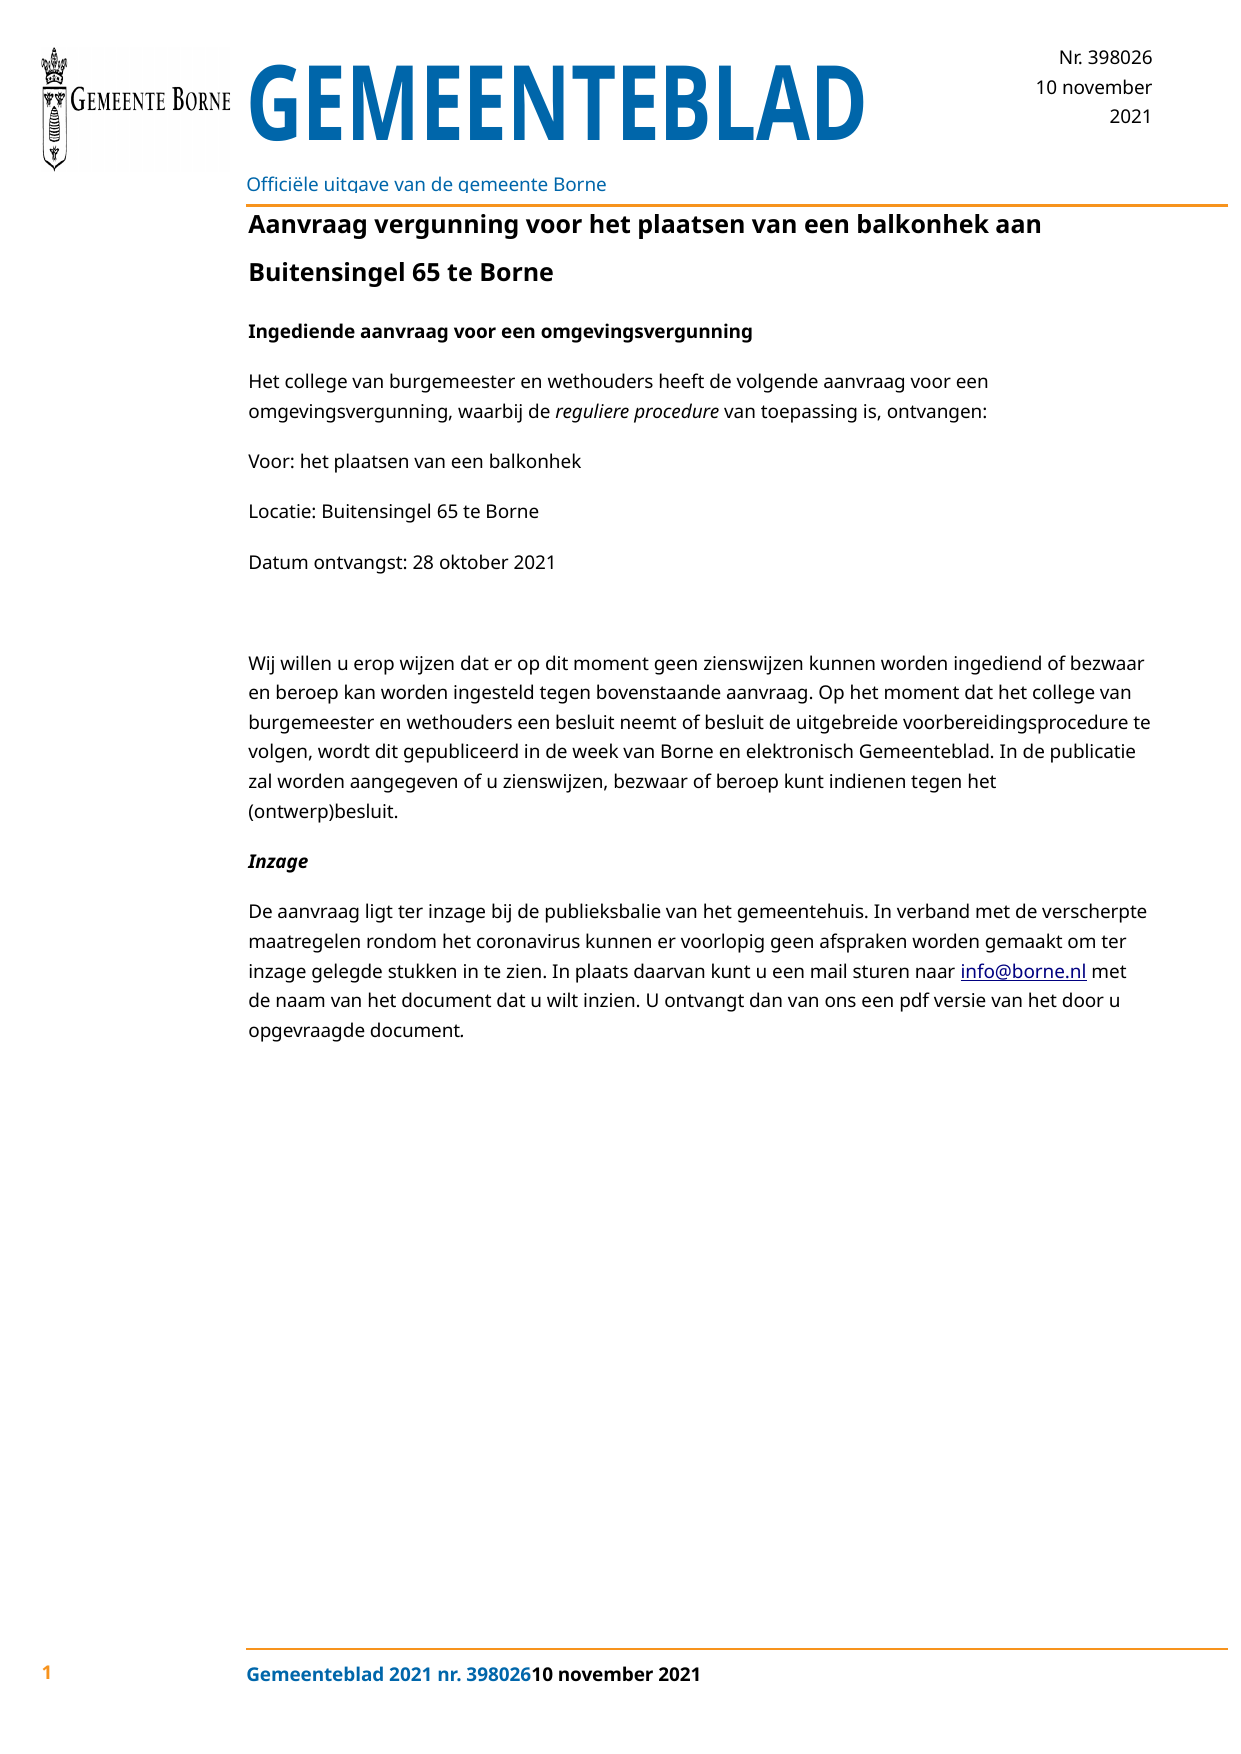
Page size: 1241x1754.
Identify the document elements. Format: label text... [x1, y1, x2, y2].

text Locatie: Buitensingel 65 te Borne [248, 499, 1152, 524]
text Ingediende aanvraag voor een omgevingsvergunning [248, 318, 1152, 344]
text Datum ontvangst: 28 oktober 2021 [248, 549, 1152, 575]
text De aanvraag ligt ter inzage bij de publieksbalie van het gemeentehuis. In verband met de verscherpte maatregelen rondom het coronavirus kunnen er voorlopig geen afspraken worden gemaakt om ter inzage gelegde stukken in te zien. In plaats daarvan kunt u een mail sturen naar info@borne.nl met de naam van het document dat u wilt inzien. U ontvangt dan van ons een pdf versie van het door u opgevraagde document. [248, 899, 1152, 1043]
text Wij willen u erop wijzen dat er op dit moment geen zienswijzen kunnen worden ingediend of bezwaar en beroep kan worden ingesteld tegen bovenstaande aanvraag. Op het moment dat het college van burgemeester en wethouders een besluit neemt of besluit de uitgebreide voorbereidingsprocedure te volgen, wordt dit gepubliceerd in de week van Borne en elektronisch Gemeenteblad. In de publicatie zal worden aangegeven of u zienswijzen, bezwaar of beroep kunt indienen tegen het (ontwerp)besluit. [248, 650, 1152, 824]
text Inzage [248, 848, 1152, 874]
text Voor: het plaatsen van een balkonhek [248, 448, 1152, 474]
picture [41, 47, 231, 172]
text Het college van burgemeester en wethouders heeft de volgende aanvraag voor een omgevingsvergunning, waarbij de reguliere procedure van toepassing is, ontvangen: [248, 368, 1152, 424]
text Aanvraag vergunning voor het plaatsen van een balkonhek aan Buitensingel 65 te Borne [248, 207, 1152, 288]
